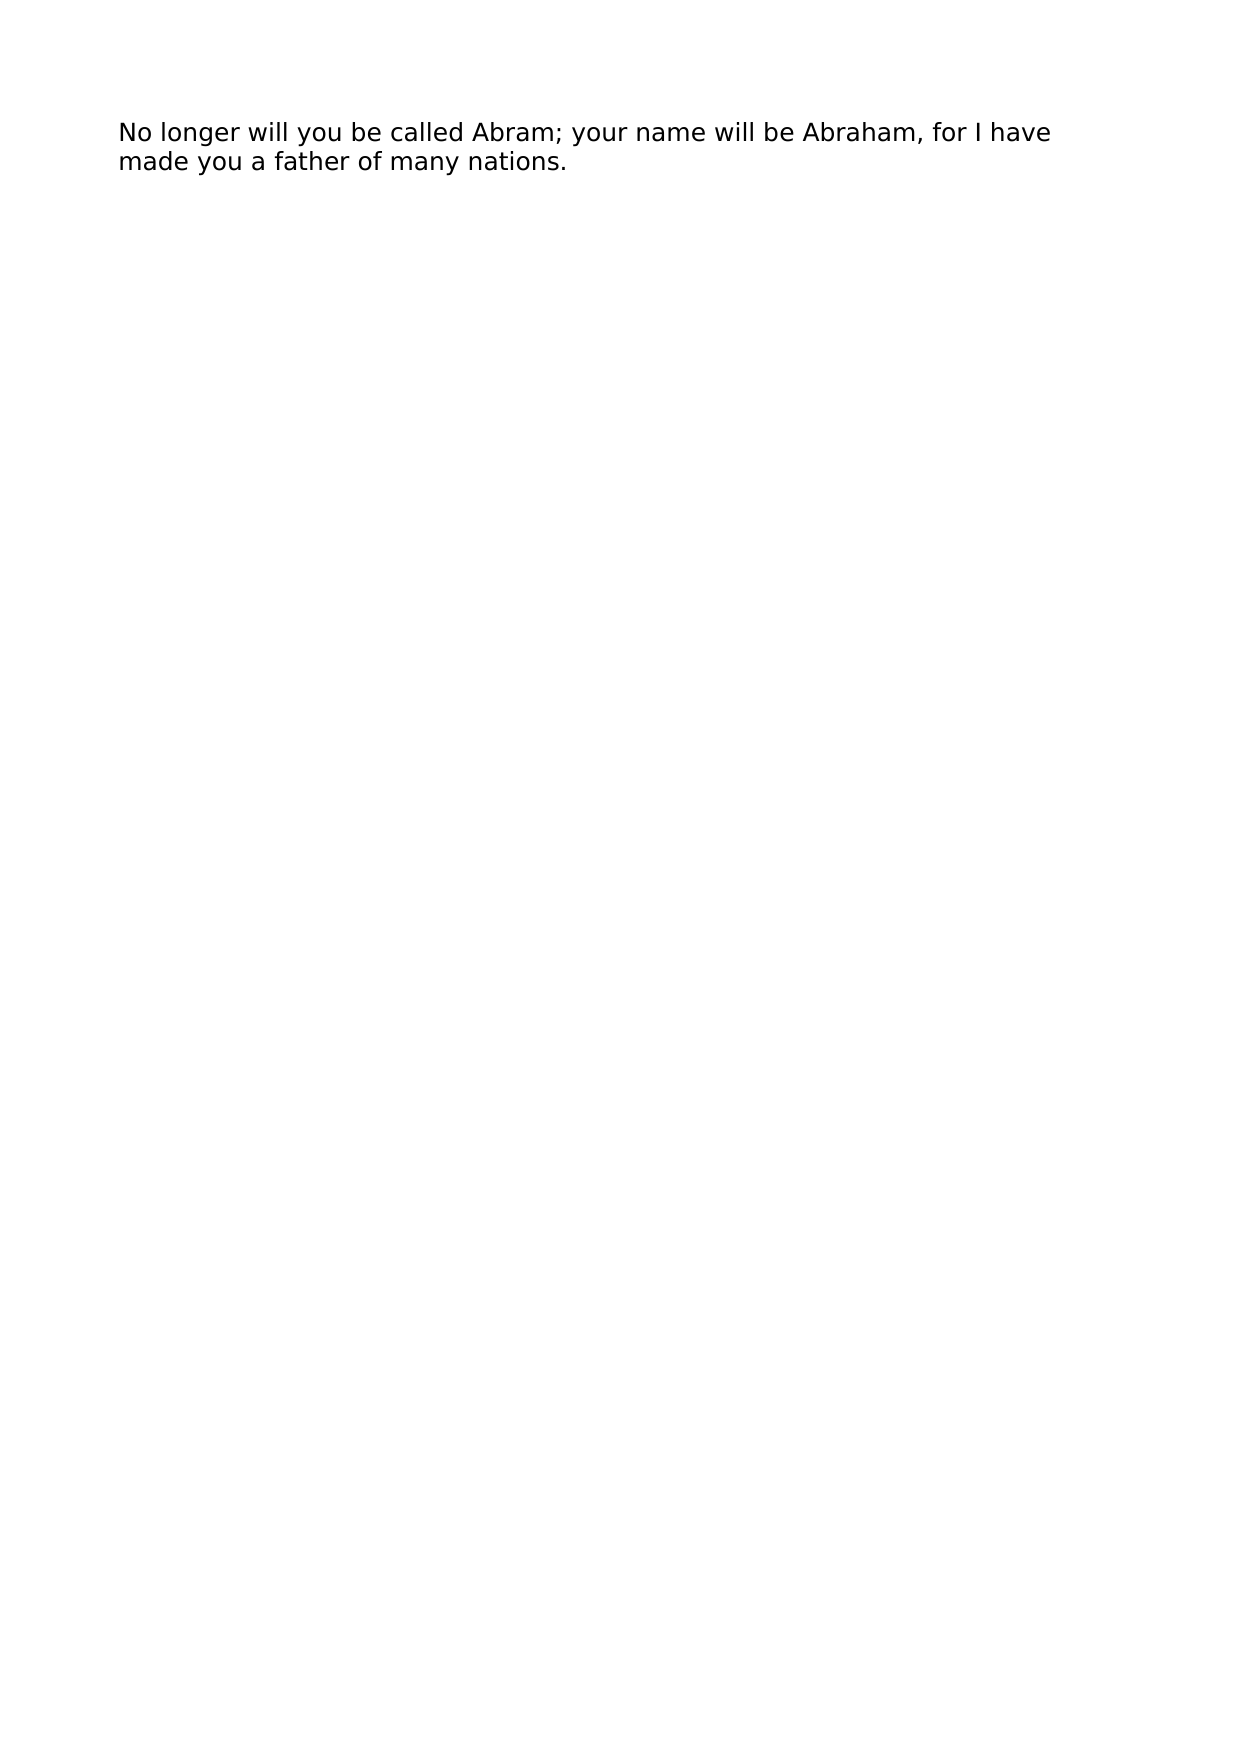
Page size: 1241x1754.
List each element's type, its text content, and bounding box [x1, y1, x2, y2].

text No longer will you be called Abram; your name will be Abraham, for I have made you a father of many nations. [118, 118, 1122, 176]
